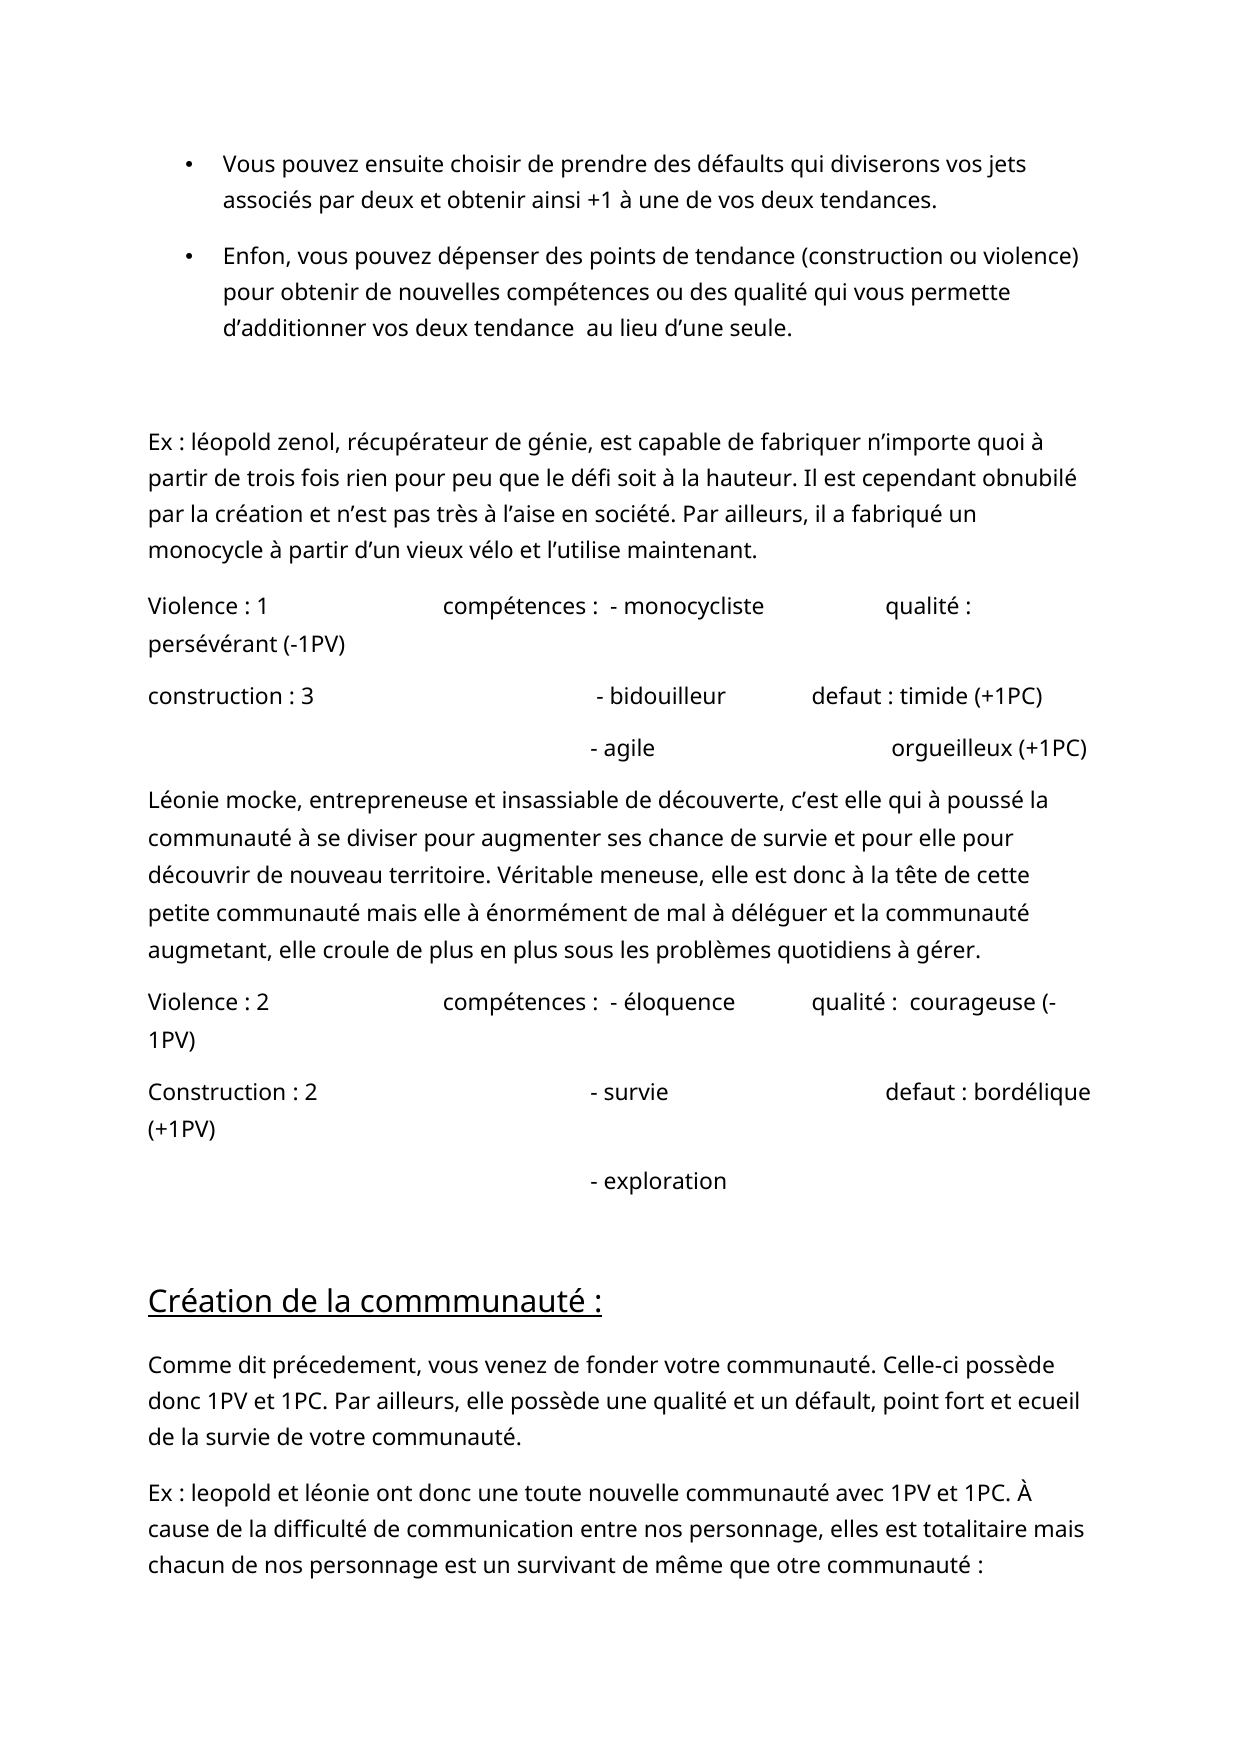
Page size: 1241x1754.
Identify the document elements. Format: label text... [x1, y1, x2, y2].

list Vous pouvez ensuite choisir de prendre des défaults qui diviserons vos jets associés par deux et obtenir ainsi +1 à une de vos deux tendances. [185, 148, 1093, 215]
text Violence : 2 compétences : - éloquence qualité : courageuse (-1PV) [148, 986, 1093, 1055]
text Construction : 2 - survie defaut : bordélique (+1PV) [148, 1076, 1093, 1144]
list Enfon, vous pouvez dépenser des points de tendance (construction ou violence) pour obtenir de nouvelles compétences ou des qualité qui vous permette d’additionner vos deux tendance au lieu d’une seule. [185, 240, 1093, 343]
text construction : 3 - bidouilleur defaut : timide (+1PC) [148, 680, 1093, 711]
text Création de la commmunauté : [148, 1279, 1093, 1321]
text Comme dit précedement, vous venez de fonder votre communauté. Celle-ci possède donc 1PV et 1PC. Par ailleurs, elle possède une qualité et un défault, point fort et ecueil de la survie de votre communauté. [148, 1349, 1093, 1452]
text Violence : 1 compétences : - monocycliste qualité : persévérant (-1PV) [148, 590, 1093, 659]
text - agile orgueilleux (+1PC) [148, 732, 1093, 763]
text Ex : leopold et léonie ont donc une toute nouvelle communauté avec 1PV et 1PC. À cause de la difficulté de communication entre nos personnage, elles est totalitaire mais chacun de nos personnage est un survivant de même que otre communauté : [148, 1477, 1093, 1580]
text Ex : léopold zenol, récupérateur de génie, est capable de fabriquer n’importe quoi à partir de trois fois rien pour peu que le défi soit à la hauteur. Il est cependant obnubilé par la création et n’est pas très à l’aise en société. Par ailleurs, il a fabriqué un monocycle à partir d’un vieux vélo et l’utilise maintenant. [148, 426, 1093, 565]
text Léonie mocke, entrepreneuse et insassiable de découverte, c’est elle qui à poussé la communauté à se diviser pour augmenter ses chance de survie et pour elle pour découvrir de nouveau territoire. Véritable meneuse, elle est donc à la tête de cette petite communauté mais elle à énormément de mal à déléguer et la communauté augmetant, elle croule de plus en plus sous les problèmes quotidiens à gérer. [148, 784, 1093, 965]
text - exploration [148, 1165, 1093, 1197]
